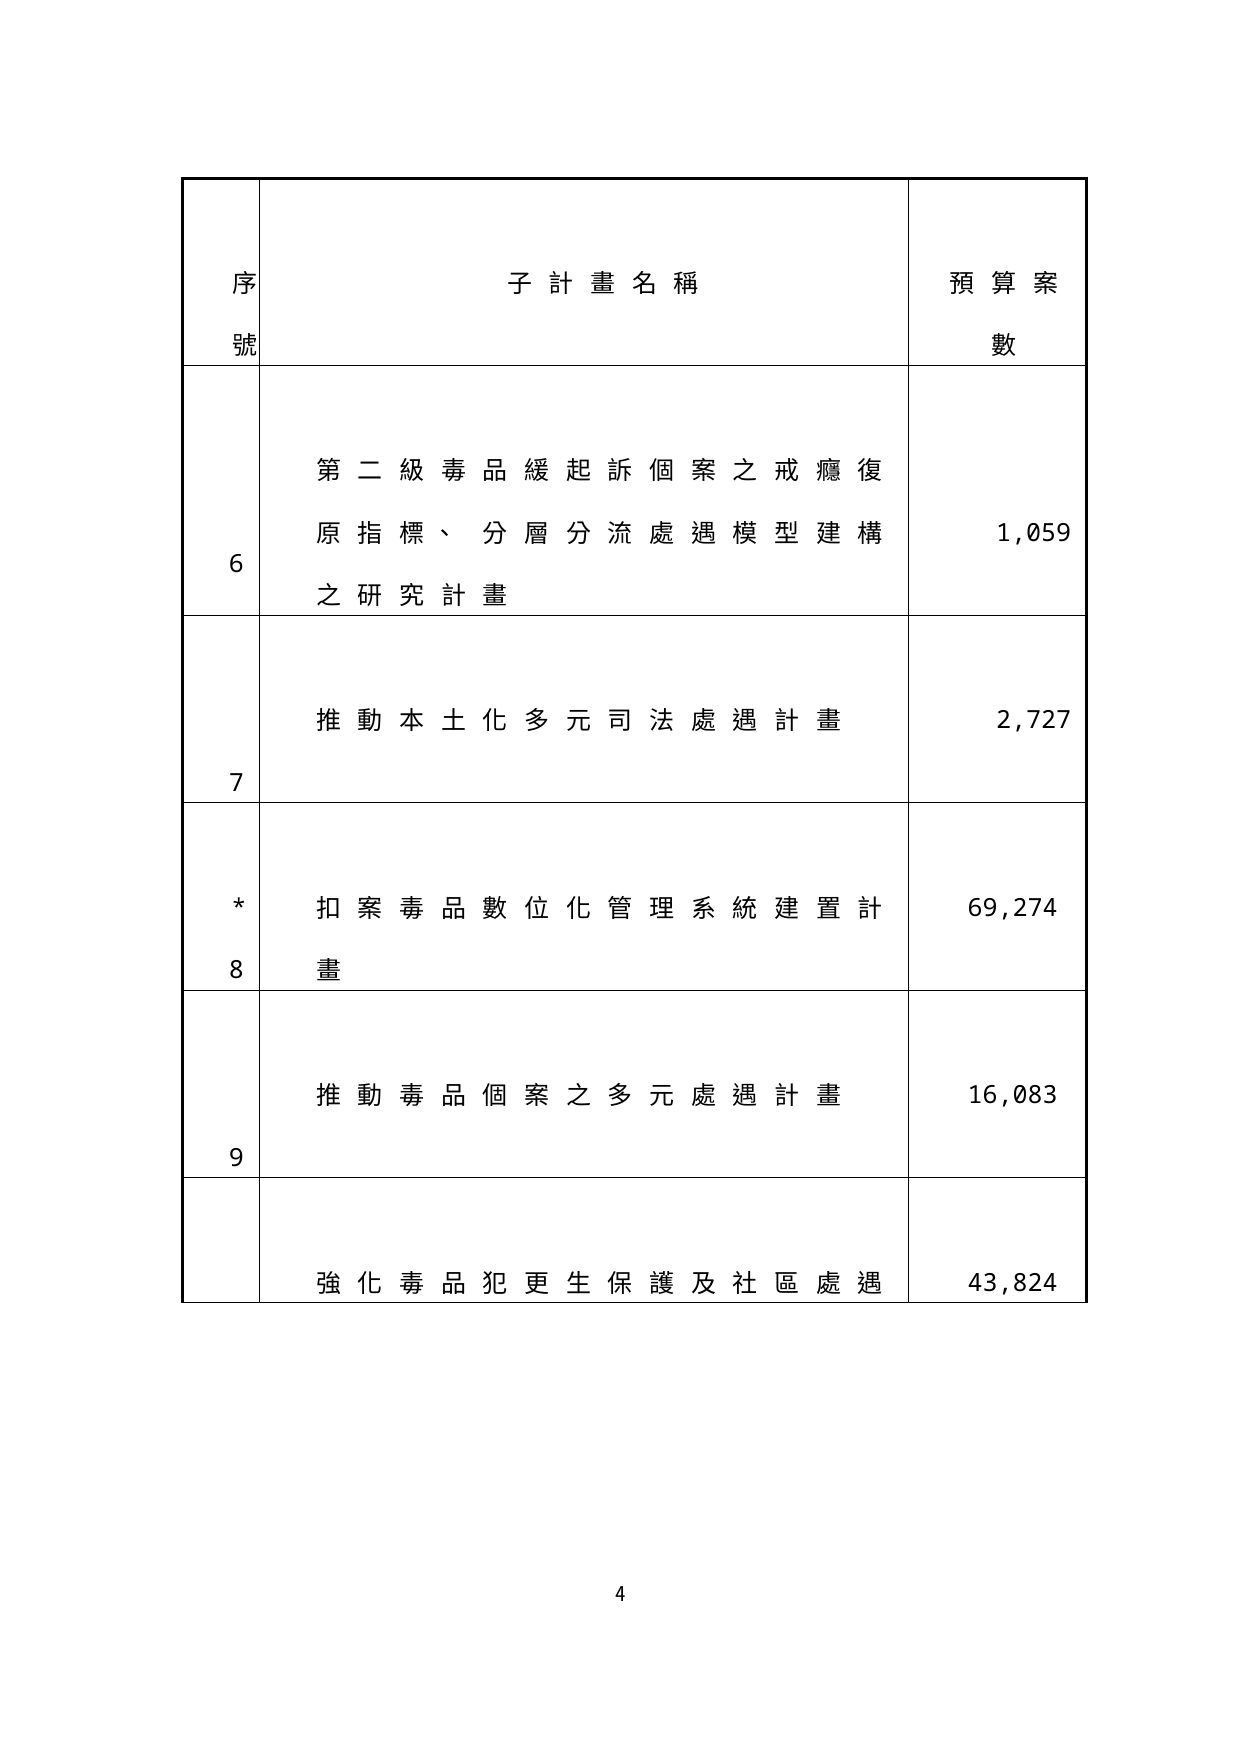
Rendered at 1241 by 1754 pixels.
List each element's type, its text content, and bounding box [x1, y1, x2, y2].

table_cell 9 [184, 991, 259, 1177]
table_cell 強化毒品犯更生保護及社區處遇 [260, 1178, 908, 1302]
table_cell [184, 1178, 259, 1302]
table_cell 推動毒品個案之多元處遇計畫 [260, 991, 908, 1177]
table_cell 43,824 [909, 1178, 1085, 1302]
table_cell 第二級毒品緩起訴個案之戒癮復原指標、分層分流處遇模型建構之研究計畫 [260, 366, 908, 615]
table_header 序號 [184, 180, 259, 365]
table_cell 7 [184, 616, 259, 802]
table_cell 推動本土化多元司法處遇計畫 [260, 616, 908, 802]
table_cell 16,083 [909, 991, 1085, 1177]
table_cell 2,727 [909, 616, 1085, 802]
table_header 子計畫名稱 [260, 180, 908, 365]
table_header 預算案數 [909, 180, 1085, 365]
table_cell *8 [184, 803, 259, 990]
table_cell 扣案毒品數位化管理系統建置計畫 [260, 803, 908, 990]
table_cell 69,274 [909, 803, 1085, 990]
table_cell 1,059 [909, 366, 1085, 615]
table_cell 6 [184, 366, 259, 615]
